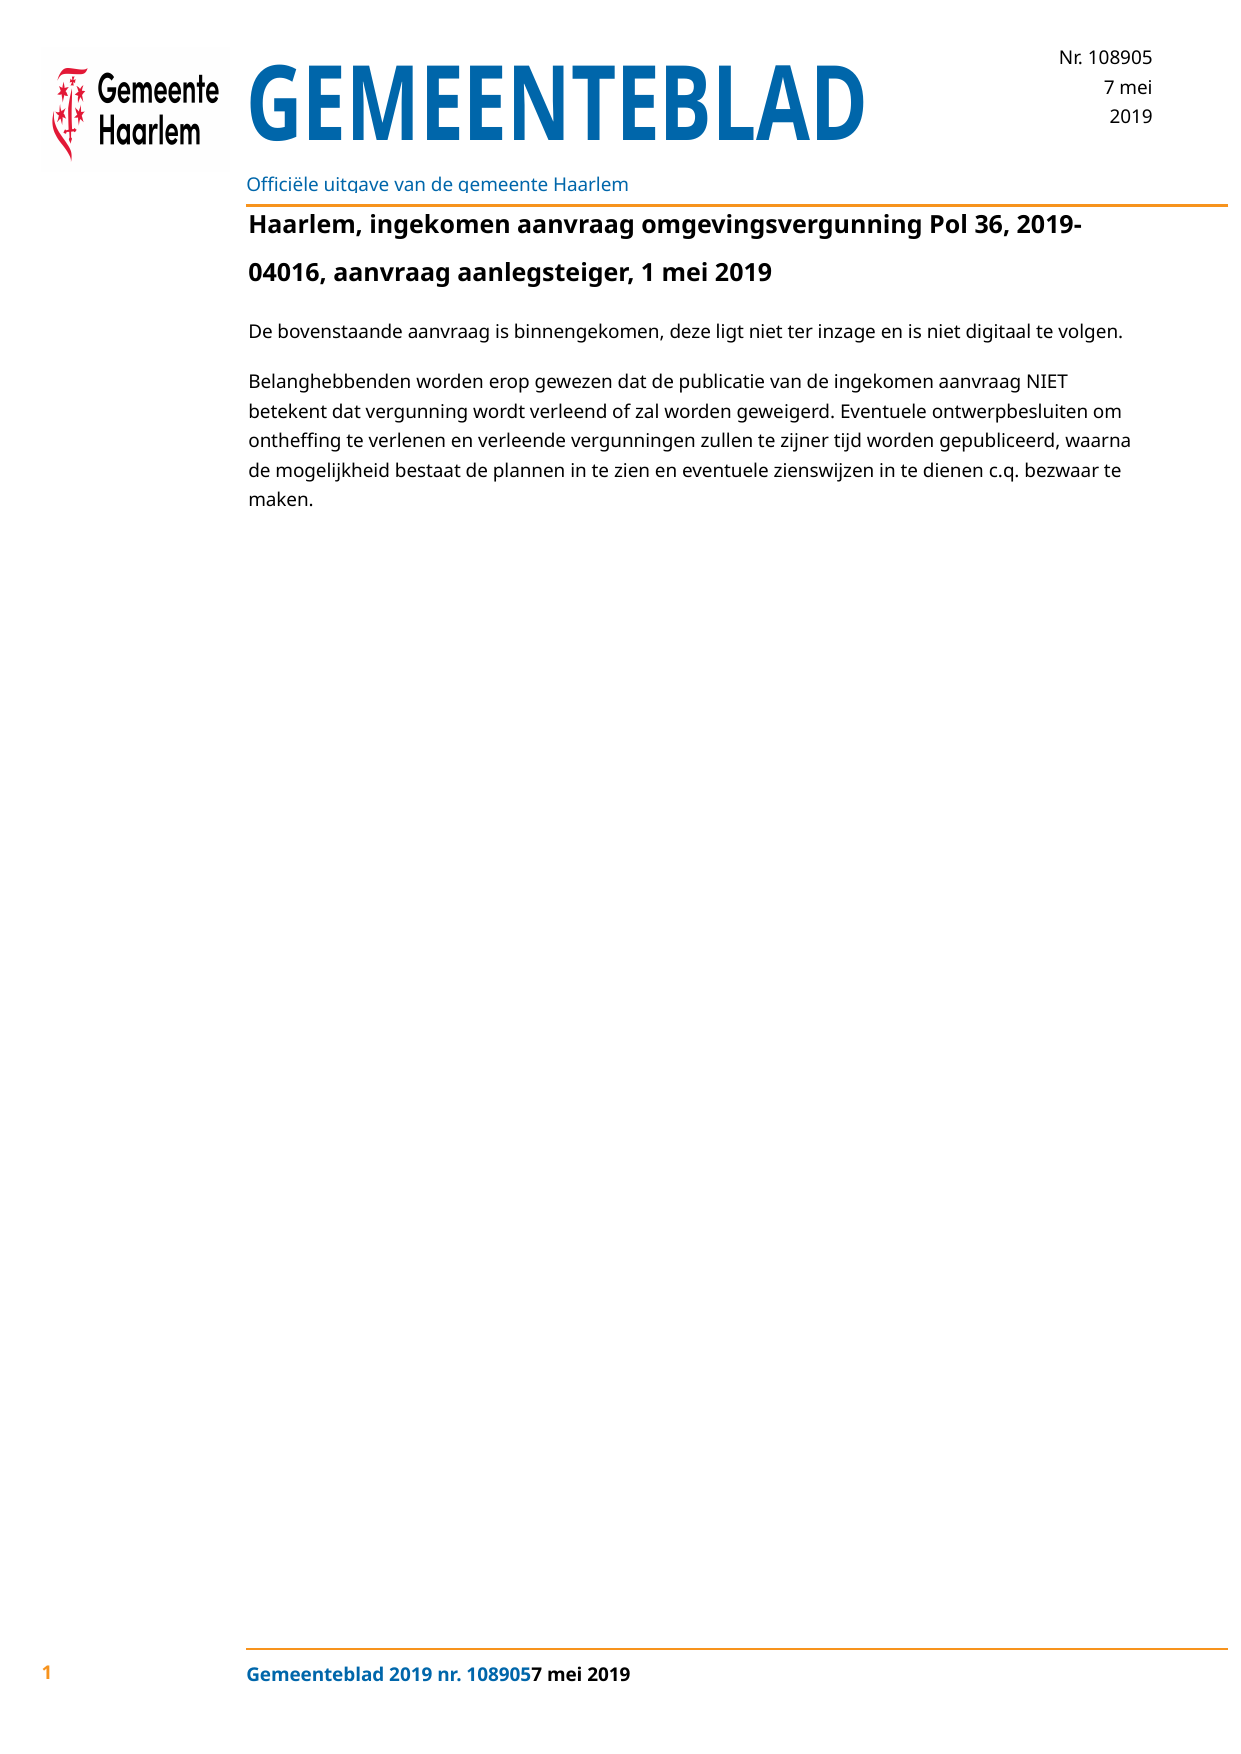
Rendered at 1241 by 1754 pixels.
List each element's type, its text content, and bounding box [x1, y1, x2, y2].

text De bovenstaande aanvraag is binnengekomen, deze ligt niet ter inzage en is niet digitaal te volgen. [248, 318, 1152, 344]
picture [41, 47, 231, 172]
text Haarlem, ingekomen aanvraag omgevingsvergunning Pol 36, 2019-04016, aanvraag aanlegsteiger, 1 mei 2019 [248, 207, 1152, 288]
text Belanghebbenden worden erop gewezen dat de publicatie van de ingekomen aanvraag NIET betekent dat vergunning wordt verleend of zal worden geweigerd. Eventuele ontwerpbesluiten om ontheffing te verlenen en verleende vergunningen zullen te zijner tijd worden gepubliceerd, waarna de mogelijkheid bestaat de plannen in te zien en eventuele zienswijzen in te dienen c.q. bezwaar te maken. [248, 368, 1152, 512]
